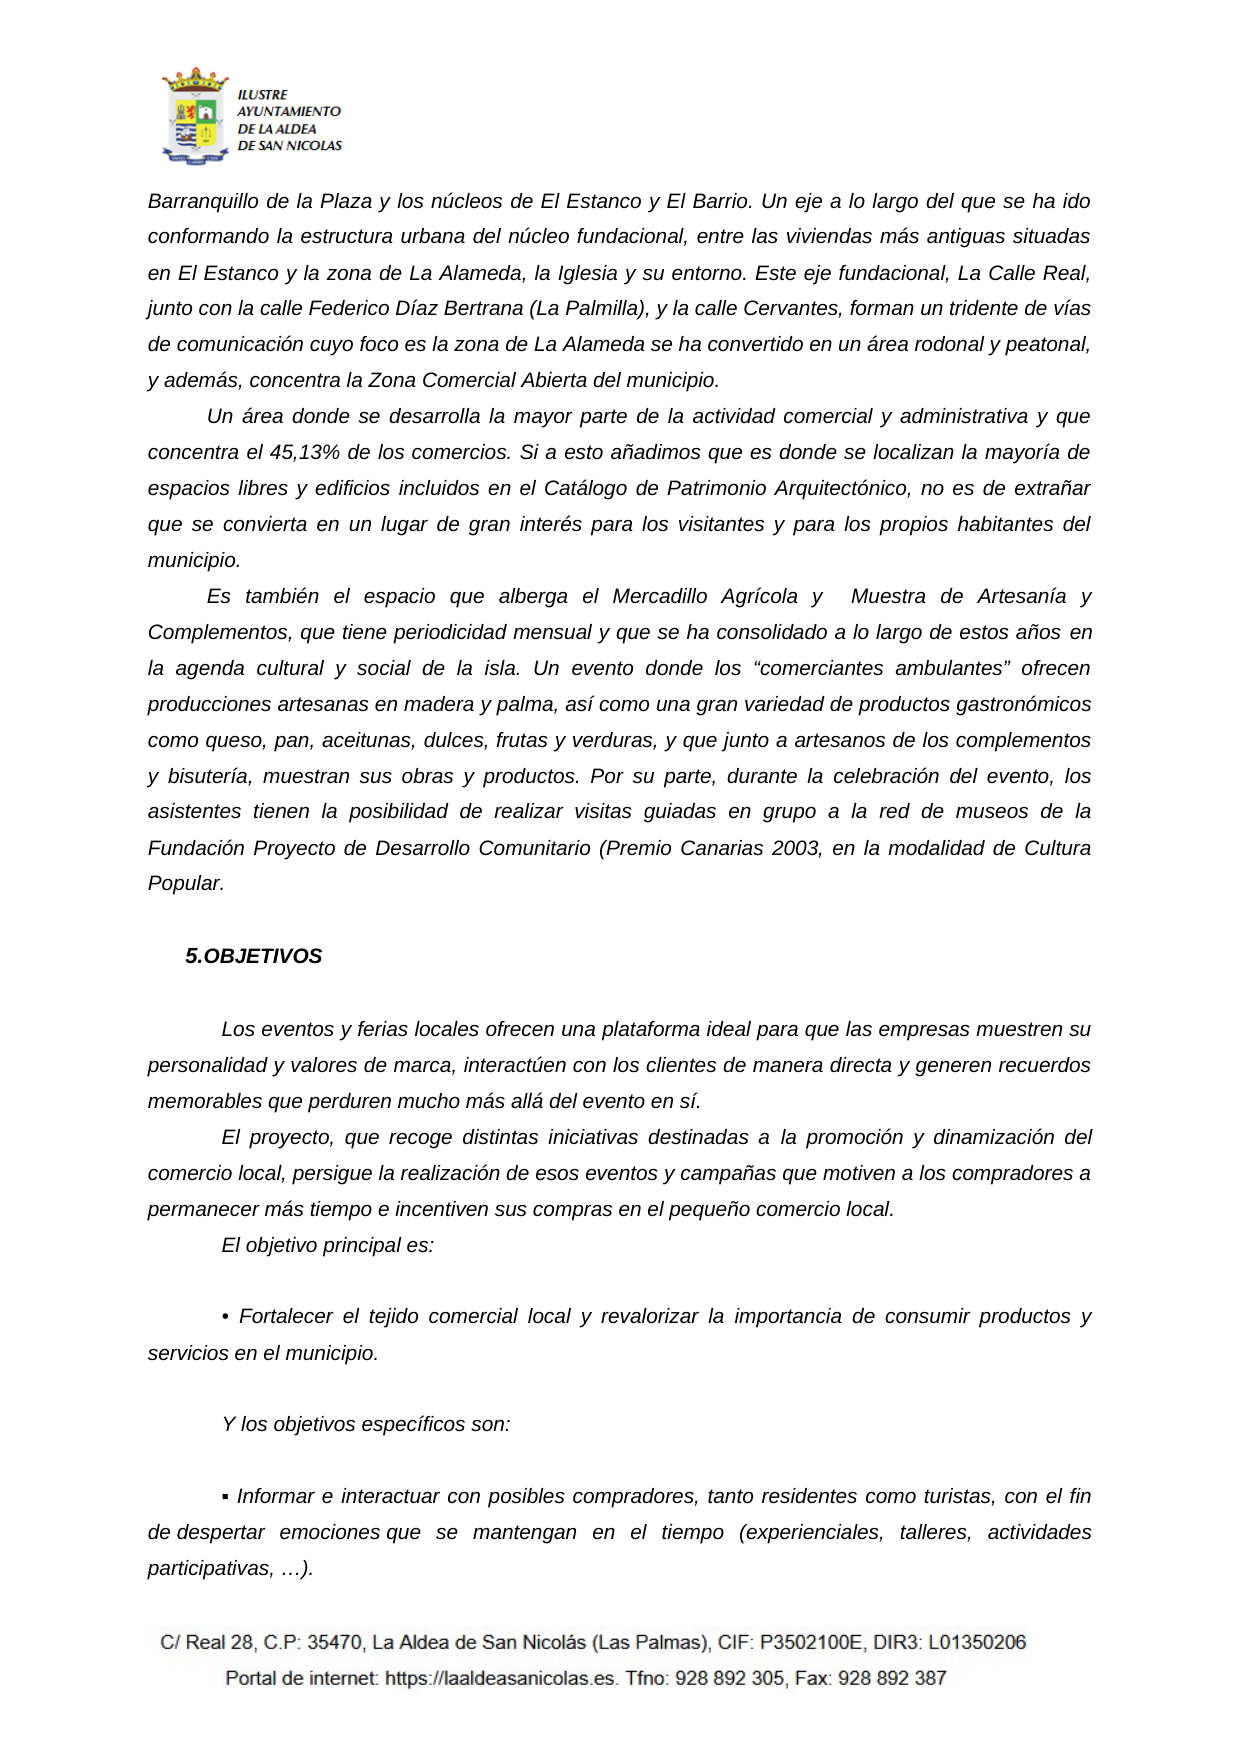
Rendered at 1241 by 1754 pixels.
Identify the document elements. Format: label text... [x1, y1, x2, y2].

text Los eventos y ferias locales ofrecen una plataforma ideal para que las empresas muestren su personalidad y valores de marca, interactúen con los clientes de manera directa y generen recuerdos memorables que perduren mucho más allá del evento en sí. [148, 1017, 1093, 1113]
text Barranquillo de la Plaza y los núcleos de El Estanco y El Barrio. Un eje a lo largo del que se ha ido conformando la estructura urbana del núcleo fundacional, entre las viviendas más antiguas situadas en El Estanco y la zona de La Alameda, la Iglesia y su entorno. Este eje fundacional, La Calle Real, junto con la calle Federico Díaz Bertrana (La Palmilla), y la calle Cervantes, forman un tridente de vías de comunicación cuyo foco es la zona de La Alameda se ha convertido en un área rodonal y peatonal, y además, concentra la Zona Comercial Abierta del municipio. [148, 188, 1093, 392]
text Un área donde se desarrolla la mayor parte de la actividad comercial y administrativa y que concentra el 45,13% de los comercios. Si a esto añadimos que es donde se localizan la mayoría de espacios libres y edificios incluidos en el Catálogo de Patrimonio Arquitectónico, no es de extrañar que se convierta en un lugar de gran interés para los visitantes y para los propios habitantes del municipio. [148, 404, 1093, 572]
picture [148, 59, 358, 173]
text Y los objetivos específicos son: [148, 1412, 1093, 1436]
text Es también el espacio que alberga el Mercadillo Agrícola y Muestra de Artesanía y Complementos, que tiene periodicidad mensual y que se ha consolidado a lo largo de estos años en la agenda cultural y social de la isla. Un evento donde los “comerciantes ambulantes” ofrecen producciones artesanas en madera y palma, así como una gran variedad de productos gastronómicos como queso, pan, aceitunas, dulces, frutas y verduras, y que junto a artesanos de los complementos y bisutería, muestran sus obras y productos. Por su parte, durante la celebración del evento, los asistentes tienen la posibilidad de realizar visitas guiadas en grupo a la red de museos de la Fundación Proyecto de Desarrollo Comunitario (Premio Canarias 2003, en la modalidad de Cultura Popular. [148, 584, 1093, 895]
text El proyecto, que recoge distintas iniciativas destinadas a la promoción y dinamización del comercio local, persigue la realización de esos eventos y campañas que motiven a los compradores a permanecer más tiempo e incentiven sus compras en el pequeño comercio local. [148, 1125, 1093, 1221]
text ▪ Informar e interactuar con posibles compradores, tanto residentes como turistas, con el fin de despertar emociones que se mantengan en el tiempo (experienciales, talleres, actividades participativas, …). [148, 1484, 1093, 1580]
list OBJETIVOS [185, 943, 1093, 968]
text • Fortalecer el tejido comercial local y revalorizar la importancia de consumir productos y servicios en el municipio. [148, 1304, 1093, 1364]
picture [148, 1626, 1034, 1694]
text El objetivo principal es: [148, 1232, 1093, 1256]
